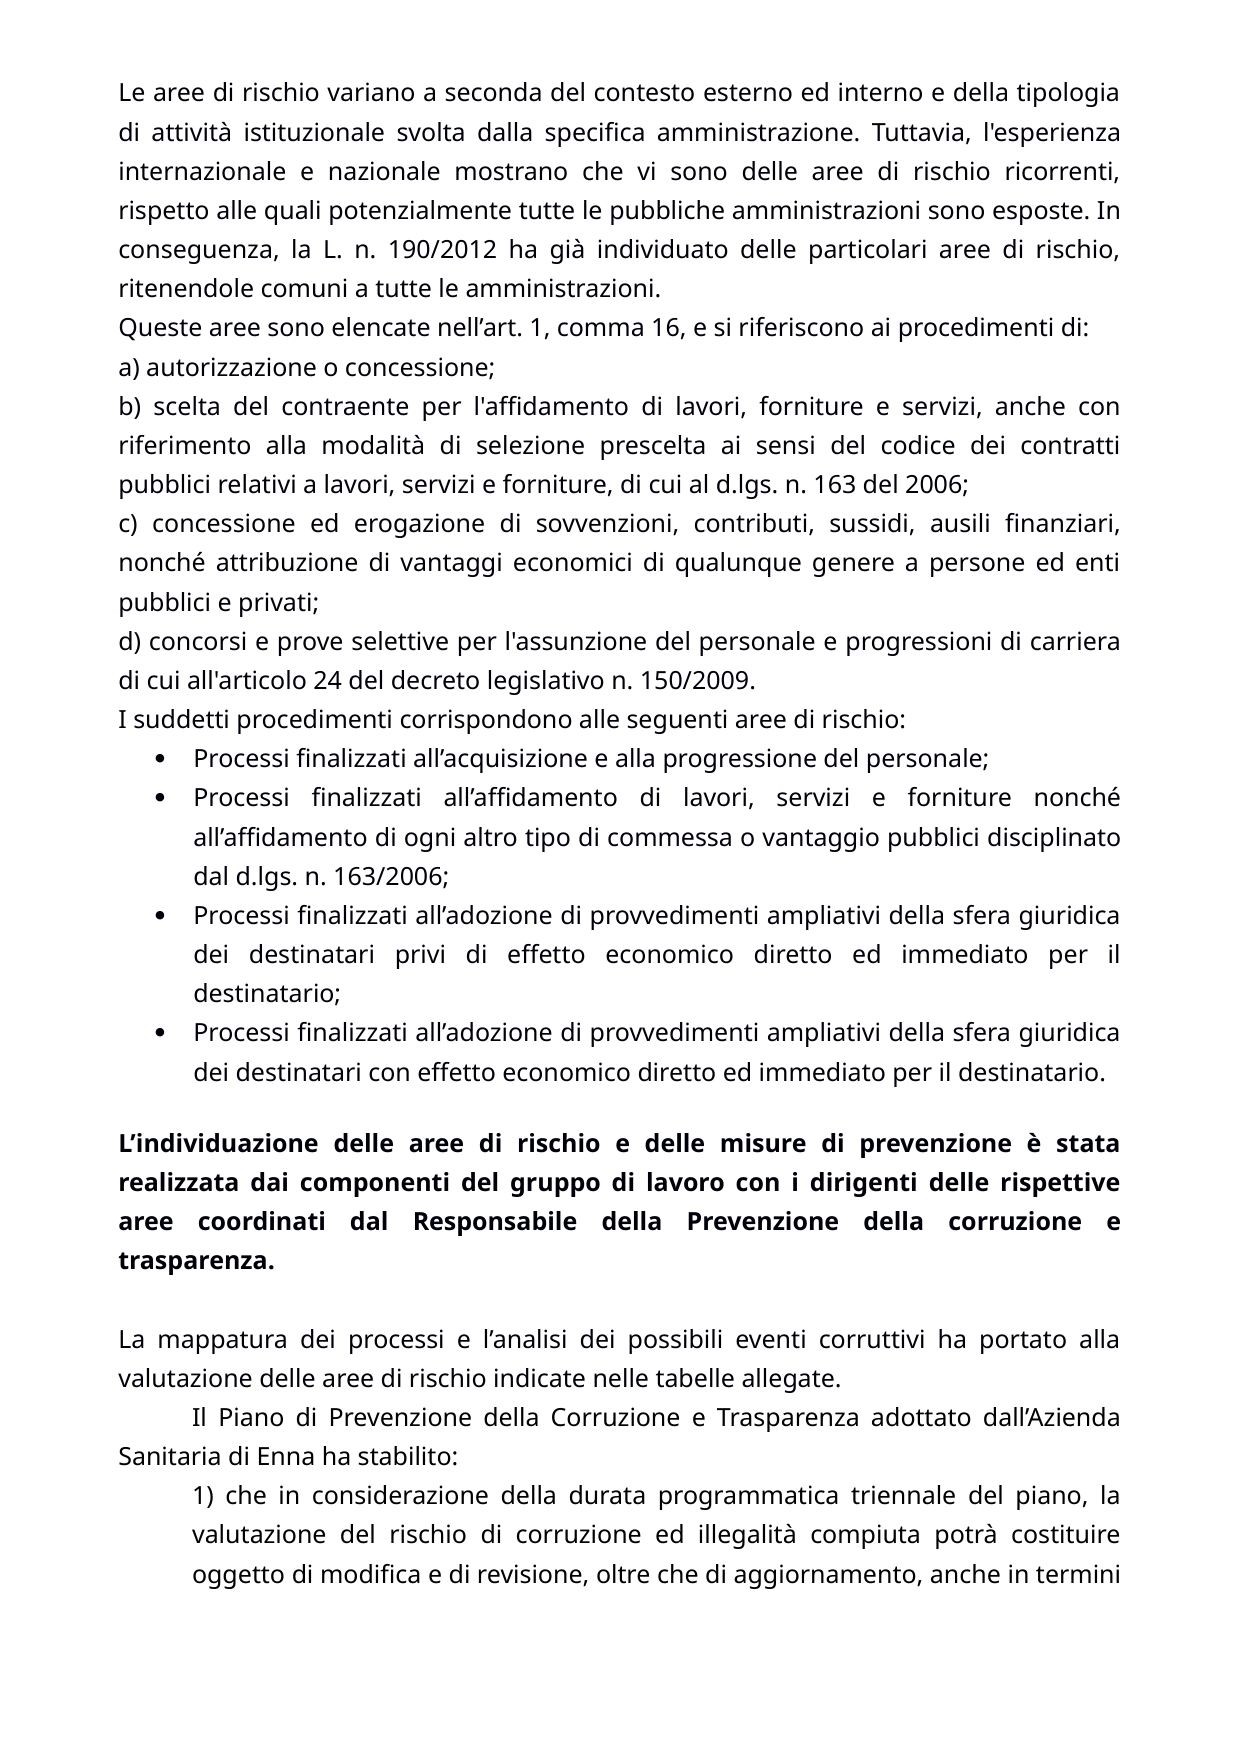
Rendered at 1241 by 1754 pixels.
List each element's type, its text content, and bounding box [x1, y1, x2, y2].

list Processi finalizzati all’adozione di provvedimenti ampliativi della sfera giuridica dei destinatari privi di effetto economico diretto ed immediato per il destinatario; [156, 897, 1122, 1010]
text d) concorsi e prove selettive per l'assunzione del personale e progressioni di carriera di cui all'articolo 24 del decreto legislativo n. 150/2009. [118, 623, 1122, 697]
text Queste aree sono elencate nell’art. 1, comma 16, e si riferiscono ai procedimenti di: [118, 310, 1122, 344]
text b) scelta del contraente per l'affidamento di lavori, forniture e servizi, anche con riferimento alla modalità di selezione prescelta ai sensi del codice dei contratti pubblici relativi a lavori, servizi e forniture, di cui al d.lgs. n. 163 del 2006; [118, 388, 1122, 501]
list Processi finalizzati all’acquisizione e alla progressione del personale; [156, 741, 1122, 775]
text L’individuazione delle aree di rischio e delle misure di prevenzione è stata realizzata dai componenti del gruppo di lavoro con i dirigenti delle rispettive aree coordinati dal Responsabile della Prevenzione della corruzione e trasparenza. [118, 1126, 1122, 1277]
text 1) che in considerazione della durata programmatica triennale del piano, la valutazione del rischio di corruzione ed illegalità compiuta potrà costituire oggetto di modifica e di revisione, oltre che di aggiornamento, anche in termini [192, 1478, 1122, 1590]
list Processi finalizzati all’affidamento di lavori, servizi e forniture nonché all’affidamento di ogni altro tipo di commessa o vantaggio pubblici disciplinato dal d.lgs. n. 163/2006; [156, 780, 1122, 892]
text La mappatura dei processi e l’analisi dei possibili eventi corruttivi ha portato alla valutazione delle aree di rischio indicate nelle tabelle allegate. [118, 1321, 1122, 1394]
text a) autorizzazione o concessione; [118, 349, 1122, 383]
text Il Piano di Prevenzione della Corruzione e Trasparenza adottato dall’Azienda Sanitaria di Enna ha stabilito: [118, 1400, 1122, 1473]
text I suddetti procedimenti corrispondono alle seguenti aree di rischio: [118, 702, 1122, 736]
text Le aree di rischio variano a seconda del contesto esterno ed interno e della tipologia di attività istituzionale svolta dalla specifica amministrazione. Tuttavia, l'esperienza internazionale e nazionale mostrano che vi sono delle aree di rischio ricorrenti, rispetto alle quali potenzialmente tutte le pubbliche amministrazioni sono esposte. In conseguenza, la L. n. 190/2012 ha già individuato delle particolari aree di rischio, ritenendole comuni a tutte le amministrazioni. [118, 75, 1122, 305]
text c) concessione ed erogazione di sovvenzioni, contributi, sussidi, ausili finanziari, nonché attribuzione di vantaggi economici di qualunque genere a persone ed enti pubblici e privati; [118, 506, 1122, 618]
list Processi finalizzati all’adozione di provvedimenti ampliativi della sfera giuridica dei destinatari con effetto economico diretto ed immediato per il destinatario. [156, 1015, 1122, 1088]
